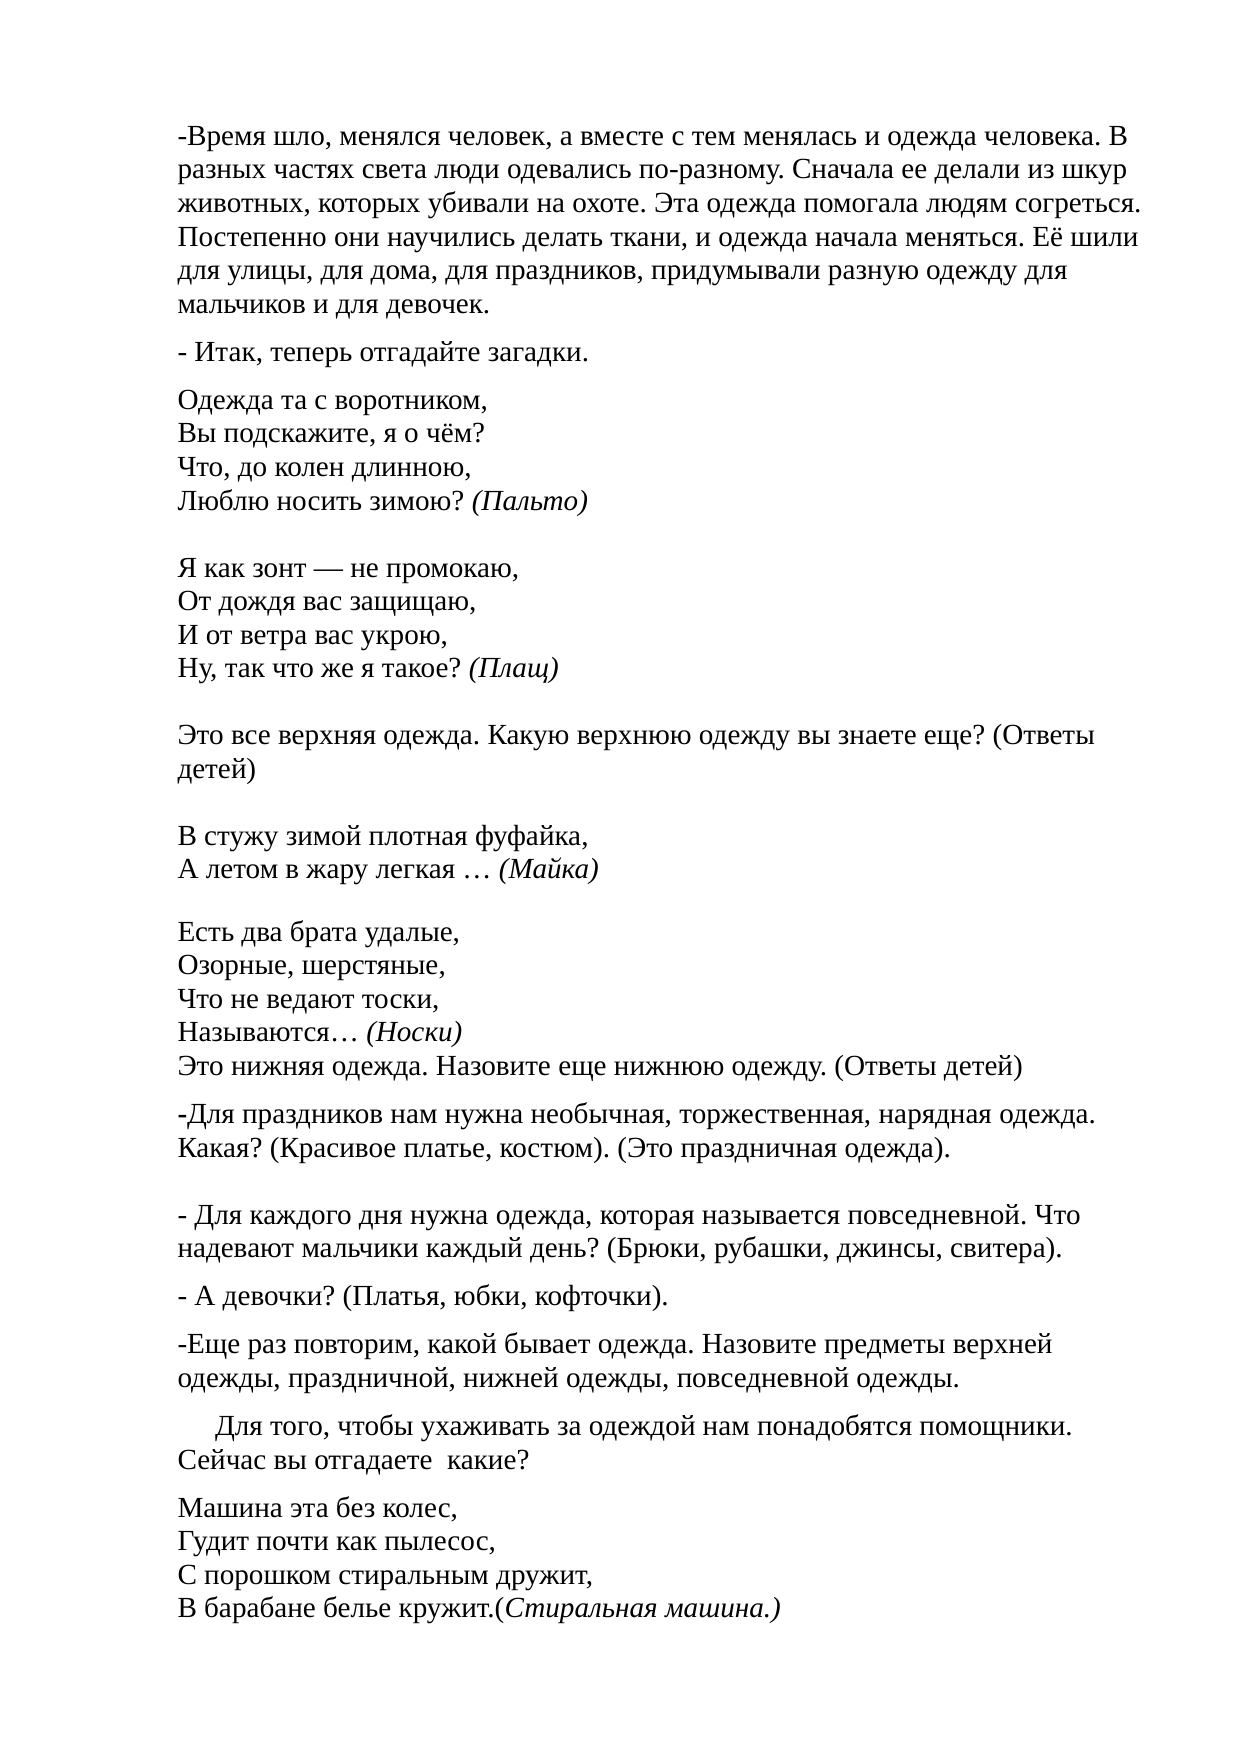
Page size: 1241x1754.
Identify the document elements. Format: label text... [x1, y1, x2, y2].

text Одежда та с воротником, [177, 382, 1152, 416]
text От дождя вас защищаю, [177, 583, 1152, 617]
text Я как зонт — не промокаю, [177, 550, 1152, 583]
text -Для праздников нам нужна необычная, торжественная, нарядная одежда. Какая? (Красивое платье, костюм). (Это праздничная одежда). [177, 1096, 1152, 1163]
text -Время шло, менялся человек, а вместе с тем менялась и одежда человека. В разных частях света люди одевались по-разному. Сначала ее делали из шкур животных, которых убивали на охоте. Эта одежда помогала людям согреться. Постепенно они научились делать ткани, и одежда начала меняться. Её шили для улицы, для дома, для праздников, придумывали разную одежду для мальчиков и для девочек. [177, 118, 1152, 319]
text Для того, чтобы ухаживать за одеждой нам понадобятся помощники. Сейчас вы отгадаете какие? [177, 1408, 1152, 1475]
text Люблю носить зимою? (Пальто) [177, 483, 1152, 516]
text Есть два брата удалые, Озорные, шерстяные, Что не ведают тоски, Называются… (Носки) [177, 914, 1152, 1048]
text Ну, так что же я такое? (Плащ) [177, 650, 1152, 684]
text - А девочки? (Платья, юбки, кофточки). [177, 1278, 1152, 1312]
text - Итак, теперь отгадайте загадки. [177, 334, 1152, 367]
text Это все верхняя одежда. Какую верхнюю одежду вы знаете еще? (Ответы детей) [177, 717, 1152, 784]
text Машина эта без колес, Гудит почти как пылесос, С порошком стиральным дружит, В барабане белье кружит.(Стиральная машина.) [177, 1490, 1152, 1624]
text Это нижняя одежда. Назовите еще нижнюю одежду. (Ответы детей) [177, 1048, 1152, 1082]
text В стужу зимой плотная фуфайка, А летом в жару легкая … (Майка) [177, 818, 1152, 885]
text Вы подскажите, я о чём? [177, 416, 1152, 449]
text - Для каждого дня нужна одежда, которая называется повседневной. Что надевают мальчики каждый день? (Брюки, рубашки, джинсы, свитера). [177, 1197, 1152, 1264]
text Что, до колен длинною, [177, 449, 1152, 483]
text -Еще раз повторим, какой бывает одежда. Назовите предметы верхней одежды, праздничной, нижней одежды, повседневной одежды. [177, 1327, 1152, 1394]
text И от ветра вас укрою, [177, 617, 1152, 650]
